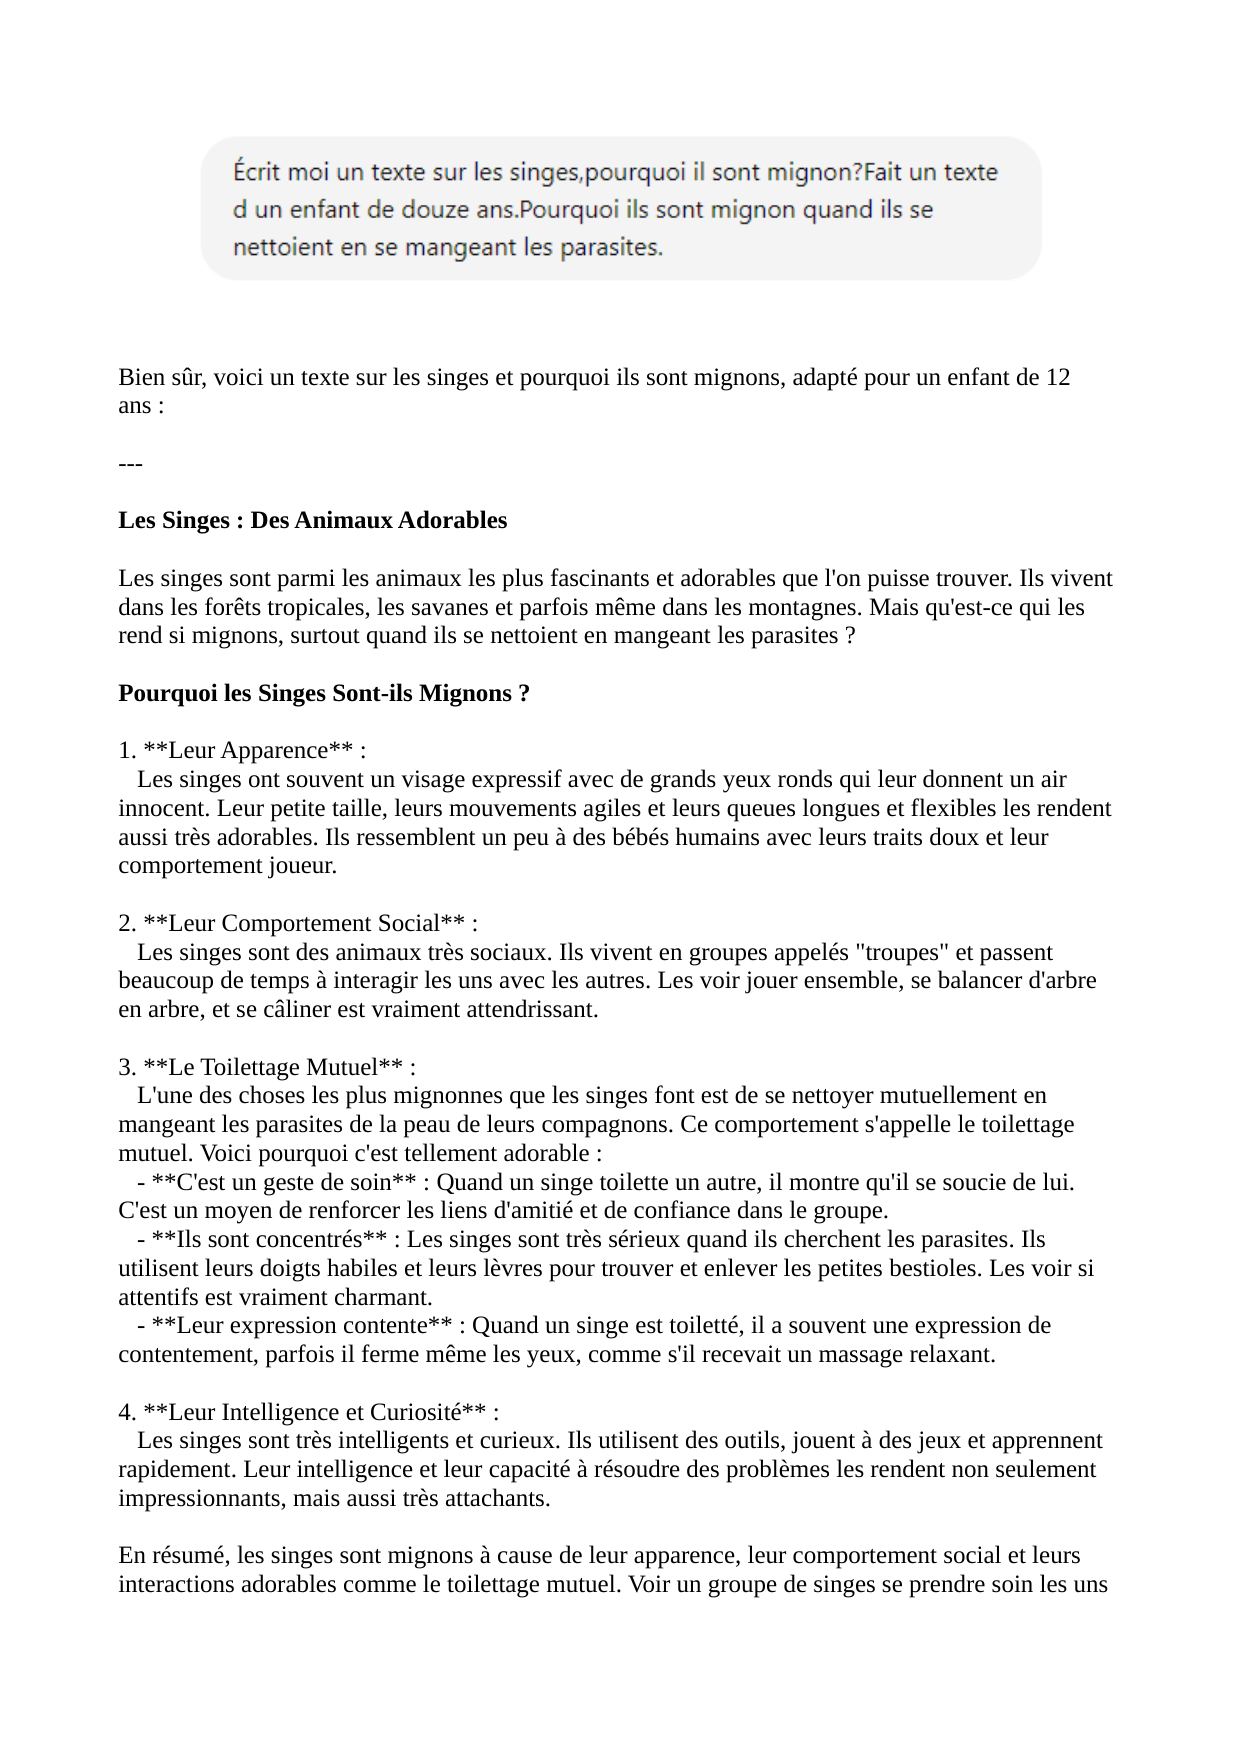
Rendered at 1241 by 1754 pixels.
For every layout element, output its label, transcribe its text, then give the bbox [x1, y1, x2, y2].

text Les singes sont très intelligents et curieux. Ils utilisent des outils, jouent à des jeux et apprennent rapidement. Leur intelligence et leur capacité à résoudre des problèmes les rendent non seulement impressionnants, mais aussi très attachants. [118, 1425, 1122, 1512]
picture [176, 118, 1064, 304]
text Les Singes : Des Animaux Adorables [118, 505, 1122, 534]
text Les singes sont des animaux très sociaux. Ils vivent en groupes appelés "troupes" et passent beaucoup de temps à interagir les uns avec les autres. Les voir jouer ensemble, se balancer d'arbre en arbre, et se câliner est vraiment attendrissant. [118, 937, 1122, 1023]
text 4. **Leur Intelligence et Curiosité** : [118, 1397, 1122, 1425]
text Les singes ont souvent un visage expressif avec de grands yeux ronds qui leur donnent un air innocent. Leur petite taille, leurs mouvements agiles et leurs queues longues et flexibles les rendent aussi très adorables. Ils ressemblent un peu à des bébés humains avec leurs traits doux et leur comportement joueur. [118, 764, 1122, 879]
text 2. **Leur Comportement Social** : [118, 908, 1122, 937]
text - **Leur expression contente** : Quand un singe est toiletté, il a souvent une expression de contentement, parfois il ferme même les yeux, comme s'il recevait un massage relaxant. [118, 1310, 1122, 1368]
text 1. **Leur Apparence** : [118, 735, 1122, 764]
text - **Ils sont concentrés** : Les singes sont très sérieux quand ils cherchent les parasites. Ils utilisent leurs doigts habiles et leurs lèvres pour trouver et enlever les petites bestioles. Les voir si attentifs est vraiment charmant. [118, 1224, 1122, 1310]
text 3. **Le Toilettage Mutuel** : [118, 1052, 1122, 1080]
text En résumé, les singes sont mignons à cause de leur apparence, leur comportement social et leurs interactions adorables comme le toilettage mutuel. Voir un groupe de singes se prendre soin les uns [118, 1540, 1122, 1598]
text Bien sûr, voici un texte sur les singes et pourquoi ils sont mignons, adapté pour un enfant de 12 ans : [118, 362, 1122, 419]
text L'une des choses les plus mignonnes que les singes font est de se nettoyer mutuellement en mangeant les parasites de la peau de leurs compagnons. Ce comportement s'appelle le toilettage mutuel. Voici pourquoi c'est tellement adorable : [118, 1080, 1122, 1167]
text Pourquoi les Singes Sont-ils Mignons ? [118, 678, 1122, 707]
text Les singes sont parmi les animaux les plus fascinants et adorables que l'on puisse trouver. Ils vivent dans les forêts tropicales, les savanes et parfois même dans les montagnes. Mais qu'est-ce qui les rend si mignons, surtout quand ils se nettoient en mangeant les parasites ? [118, 563, 1122, 649]
text --- [118, 448, 1122, 477]
text - **C'est un geste de soin** : Quand un singe toilette un autre, il montre qu'il se soucie de lui. C'est un moyen de renforcer les liens d'amitié et de confiance dans le groupe. [118, 1167, 1122, 1224]
